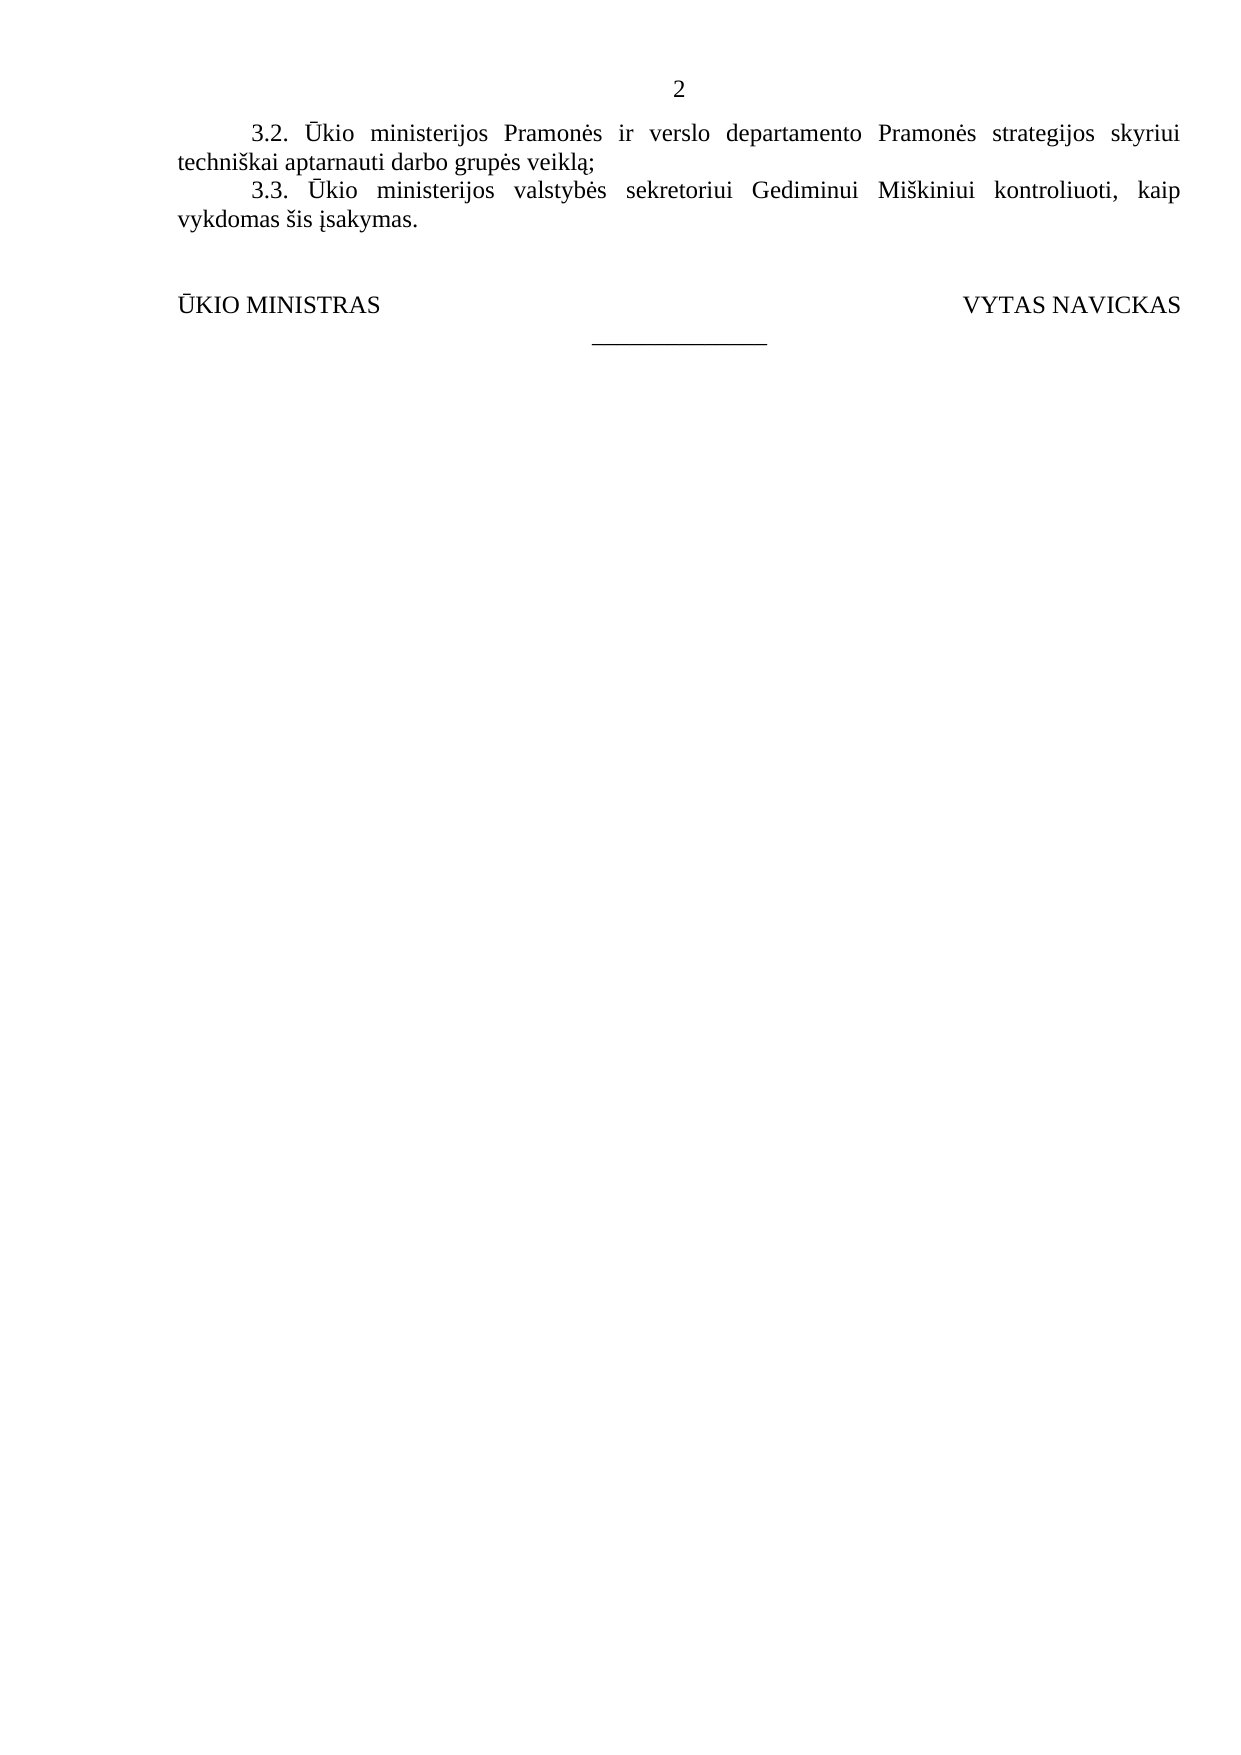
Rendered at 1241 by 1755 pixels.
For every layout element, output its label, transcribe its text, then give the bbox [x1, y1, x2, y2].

text ______________ [177, 319, 1181, 348]
text ŪKIO MINISTRAS VYTAS NAVICKAS [177, 291, 1181, 319]
text 3.2. Ūkio ministerijos Pramonės ir verslo departamento Pramonės strategijos skyriui techniškai aptarnauti darbo grupės veiklą; [177, 118, 1181, 176]
text 3.3. Ūkio ministerijos valstybės sekretoriui Gediminui Miškiniui kontroliuoti, kaip vykdomas šis įsakymas. [177, 176, 1181, 233]
